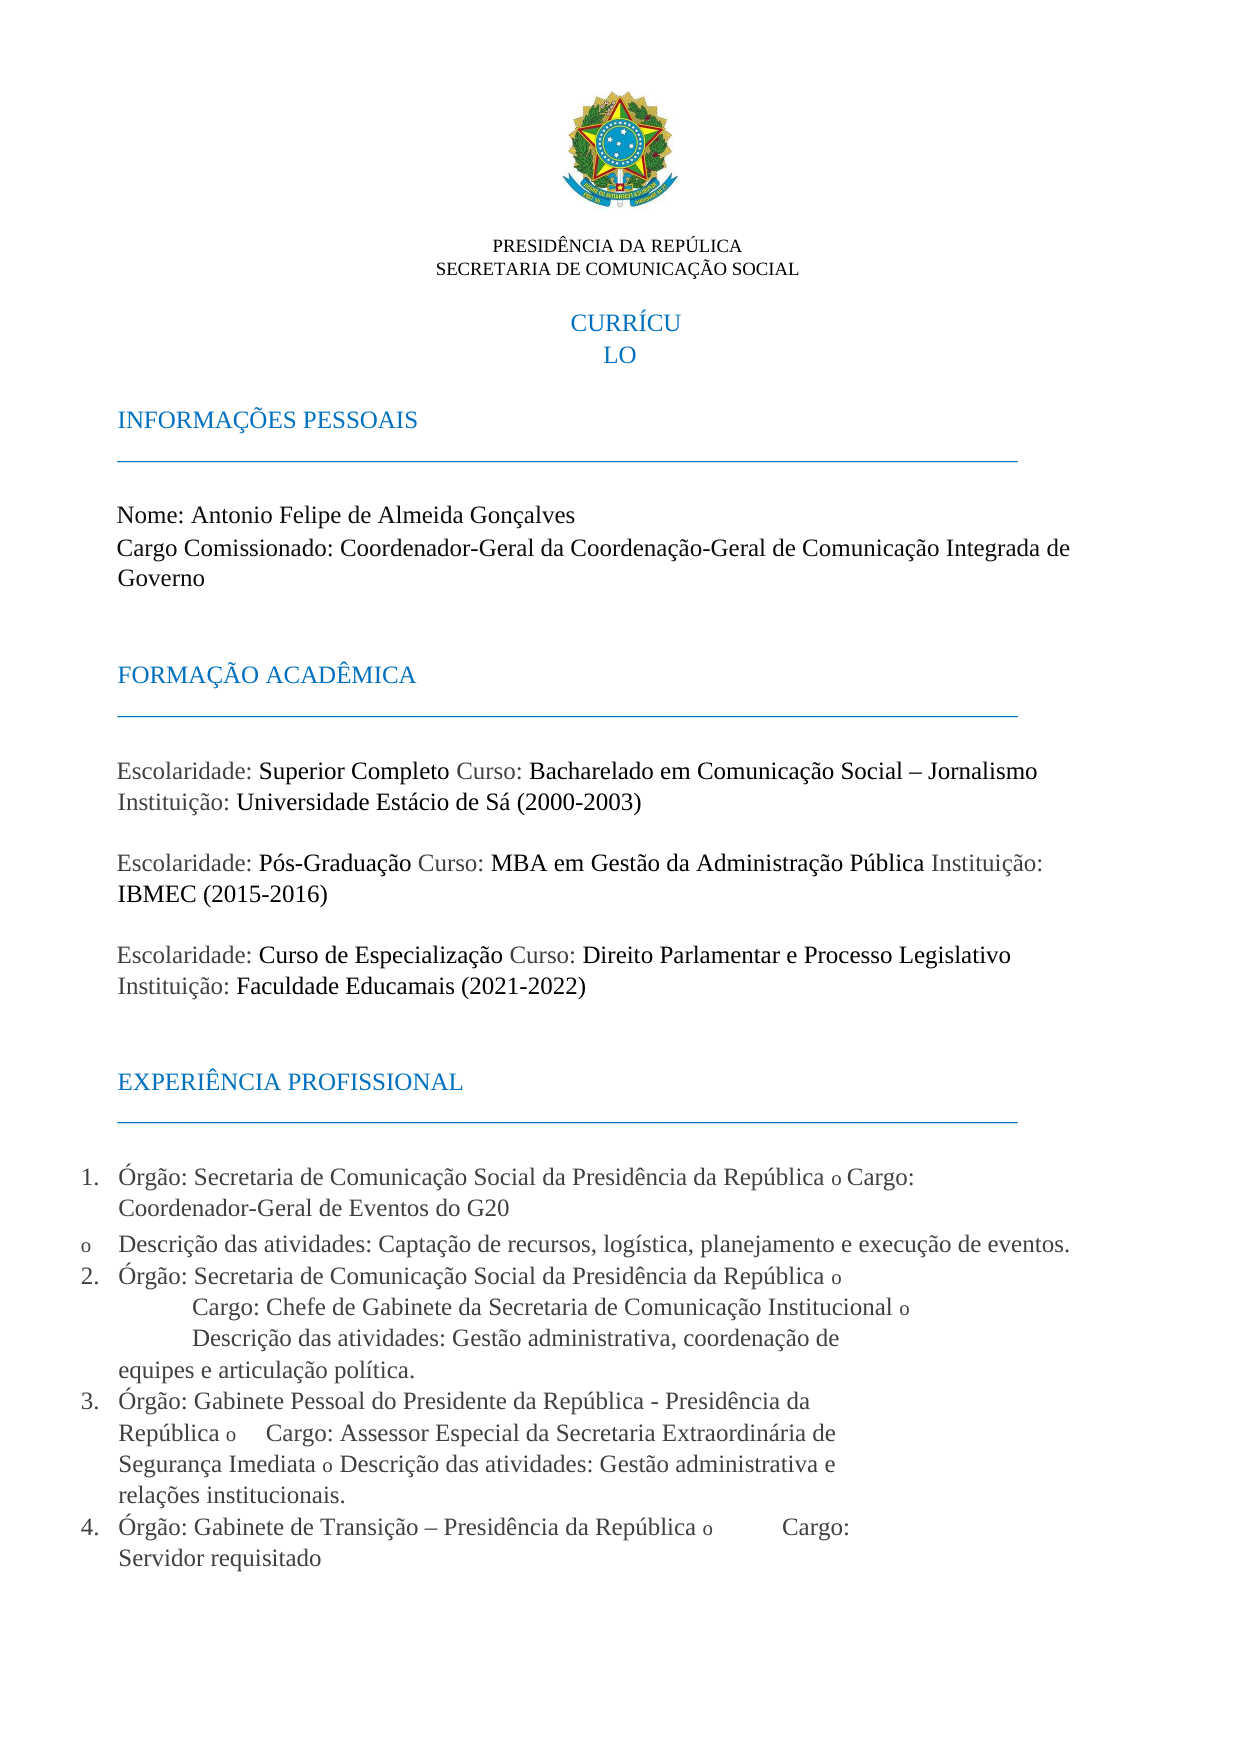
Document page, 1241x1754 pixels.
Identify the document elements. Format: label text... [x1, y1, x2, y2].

text CURRÍCULO [560, 308, 685, 369]
text Escolaridade: Pós-Graduação Curso: MBA em Gestão da Administração Pública Instituição: IBMEC (2015-2016) [116, 848, 1123, 908]
list Órgão: Gabinete Pessoal do Presidente da República - Presidência da República o Cargo: Assessor Especial da Secretaria Extraordinária de Segurança Imediata o Descrição das atividades: Gestão administrativa e relações institucionais. [81, 1386, 916, 1509]
text Nome: Antonio Felipe de Almeida Gonçalves [116, 500, 1123, 529]
text SECRETARIA DE COMUNICAÇÃO SOCIAL [118, 257, 1122, 279]
list Descrição das atividades: Captação de recursos, logística, planejamento e execução de eventos. [81, 1229, 1123, 1258]
subtitle INFORMAÇÕES PESSOAIS ________________________________________________________________________ [117, 405, 1123, 464]
list Órgão: Secretaria de Comunicação Social da Presidência da República o Cargo: Coordenador-Geral de Eventos do G20 [81, 1162, 916, 1222]
text Escolaridade: Superior Completo Curso: Bacharelado em Comunicação Social – Jornalismo Instituição: Universidade Estácio de Sá (2000-2003) [116, 756, 1123, 815]
text Escolaridade: Curso de Especialização Curso: Direito Parlamentar e Processo Legislativo Instituição: Faculdade Educamais (2021-2022) [116, 940, 1123, 1000]
subtitle EXPERIÊNCIA PROFISSIONAL ________________________________________________________________________ [117, 1067, 1123, 1126]
list Órgão: Gabinete de Transição – Presidência da República o Cargo: Servidor requisitado [81, 1512, 916, 1572]
text PRESIDÊNCIA DA REPÚLICA [118, 234, 1122, 256]
list Órgão: Secretaria de Comunicação Social da Presidência da República o Cargo: Chefe de Gabinete da Secretaria de Comunicação Institucional o Descrição das atividades: Gestão administrativa, coordenação de equipes e articulação política. [81, 1261, 916, 1383]
text Cargo Comissionado: Coordenador-Geral da Coordenação-Geral de Comunicação Integrada de Governo [116, 533, 1123, 592]
subtitle FORMAÇÃO ACADÊMICA ________________________________________________________________________ [117, 660, 1123, 720]
